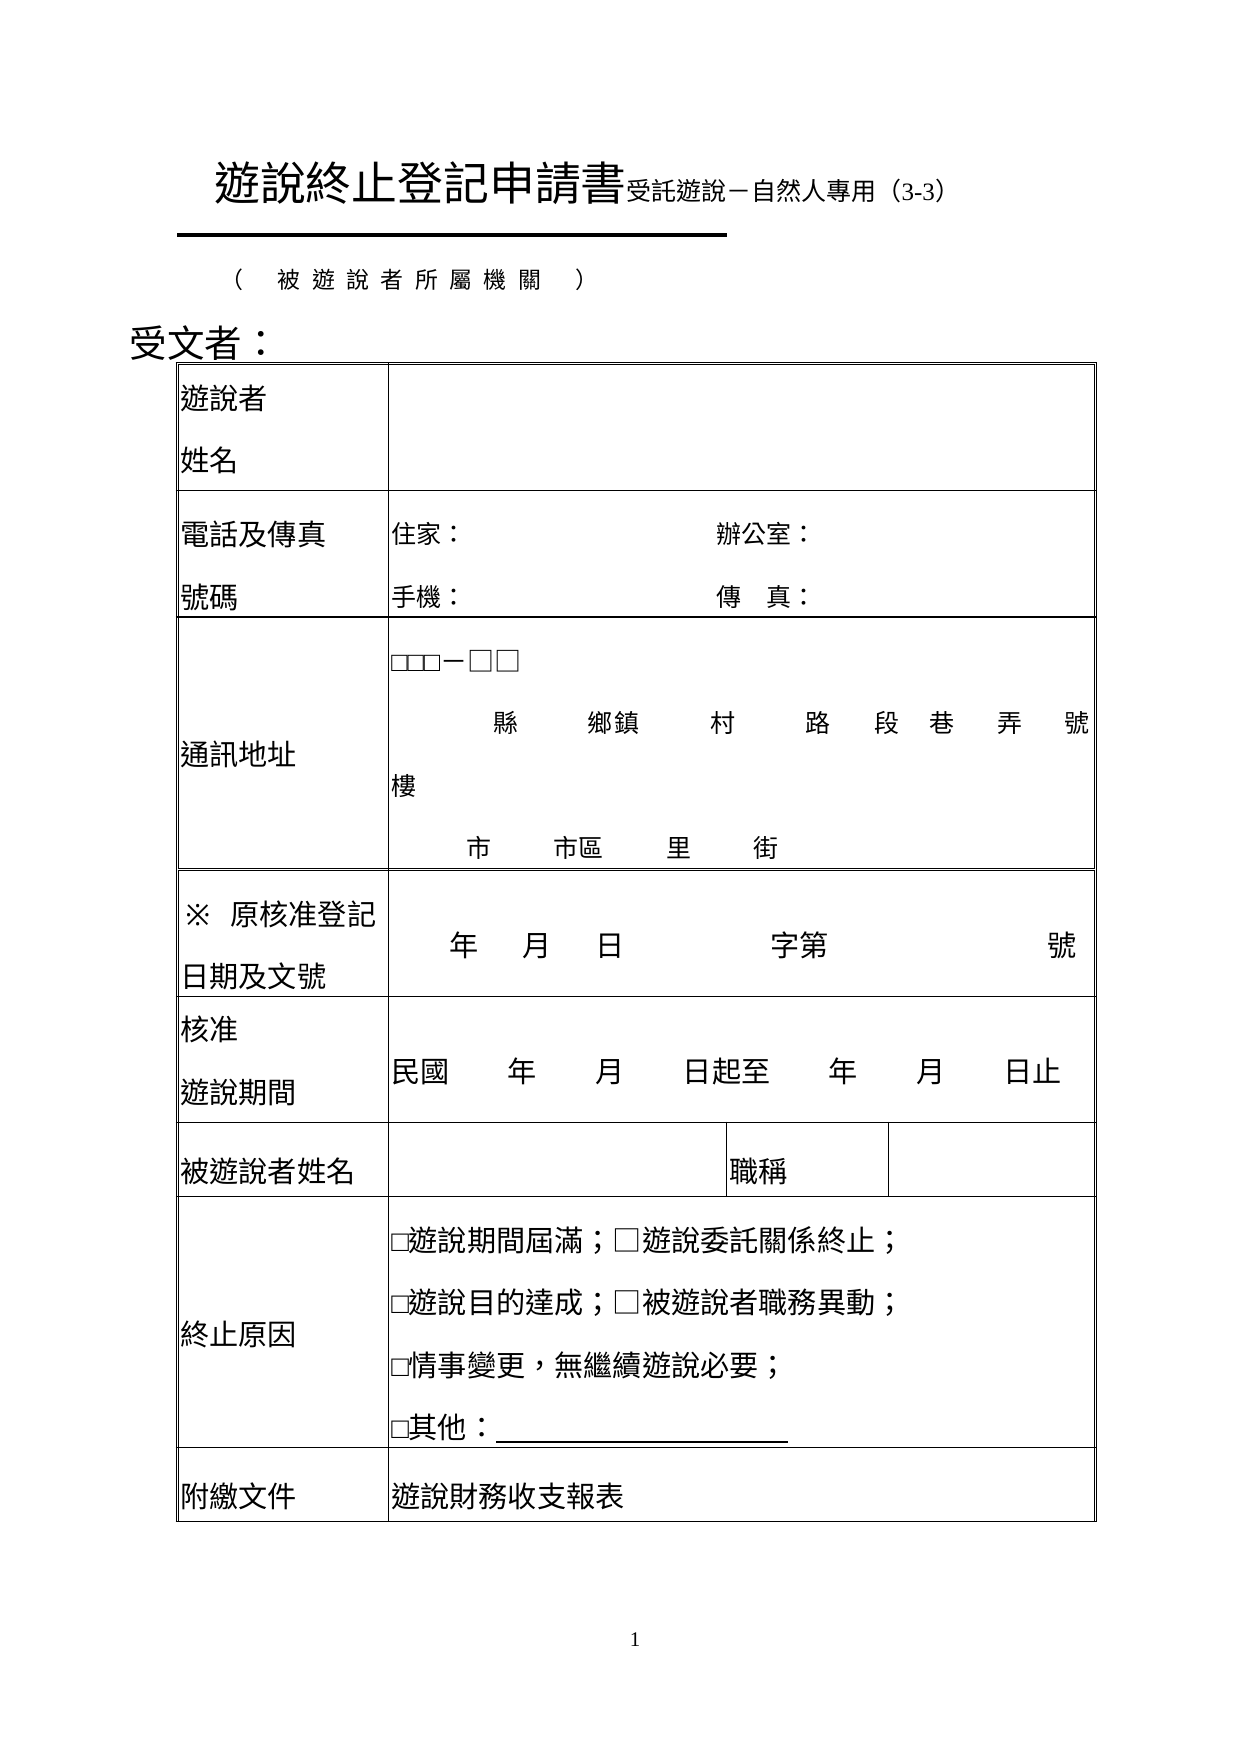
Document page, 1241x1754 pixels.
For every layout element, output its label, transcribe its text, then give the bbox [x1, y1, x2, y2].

table_header [389, 365, 1094, 490]
table_cell 被遊說者姓名 [179, 1123, 388, 1196]
table_cell 附繳文件 [179, 1448, 388, 1521]
table_header （ 被 遊 說 者 所 屬 機 關 ） [177, 237, 727, 300]
table_cell 通訊地址 [179, 618, 388, 867]
table_cell 住家： 辦公室： 手機： 傳 真： [389, 491, 1094, 616]
table_cell 年 月 日 字第 號 [389, 871, 1094, 996]
table_cell 電話及傳真 號碼 [179, 491, 388, 616]
table_header 遊說者 姓名 [179, 365, 388, 490]
table_cell [389, 1123, 726, 1196]
table_cell 終止原因 [179, 1197, 388, 1447]
table_cell 核准 遊說期間 [179, 997, 388, 1122]
table_cell 遊說財務收支報表 [389, 1448, 1094, 1521]
table_cell 原核准登記日期及文號 [179, 871, 388, 996]
table_cell 民國 年 月 日起至 年 月 日止 [389, 997, 1094, 1122]
table_cell □遊說期間屆滿；□遊說委託關係終止； □遊說目的達成；□被遊說者職務異動； □情事變更，無繼續遊說必要； □其他： [389, 1197, 1094, 1447]
table_cell □□□－□□ 縣 鄉鎮 村 路 段 巷 弄 號 樓 市 市區 里 街 [389, 618, 1094, 867]
text 遊說終止登記申請書受託遊說－自然人專用（3-3） [84, 108, 1092, 233]
table_cell 職稱 [727, 1123, 888, 1196]
table_cell [889, 1123, 1094, 1196]
text 受文者： [84, 300, 1092, 362]
